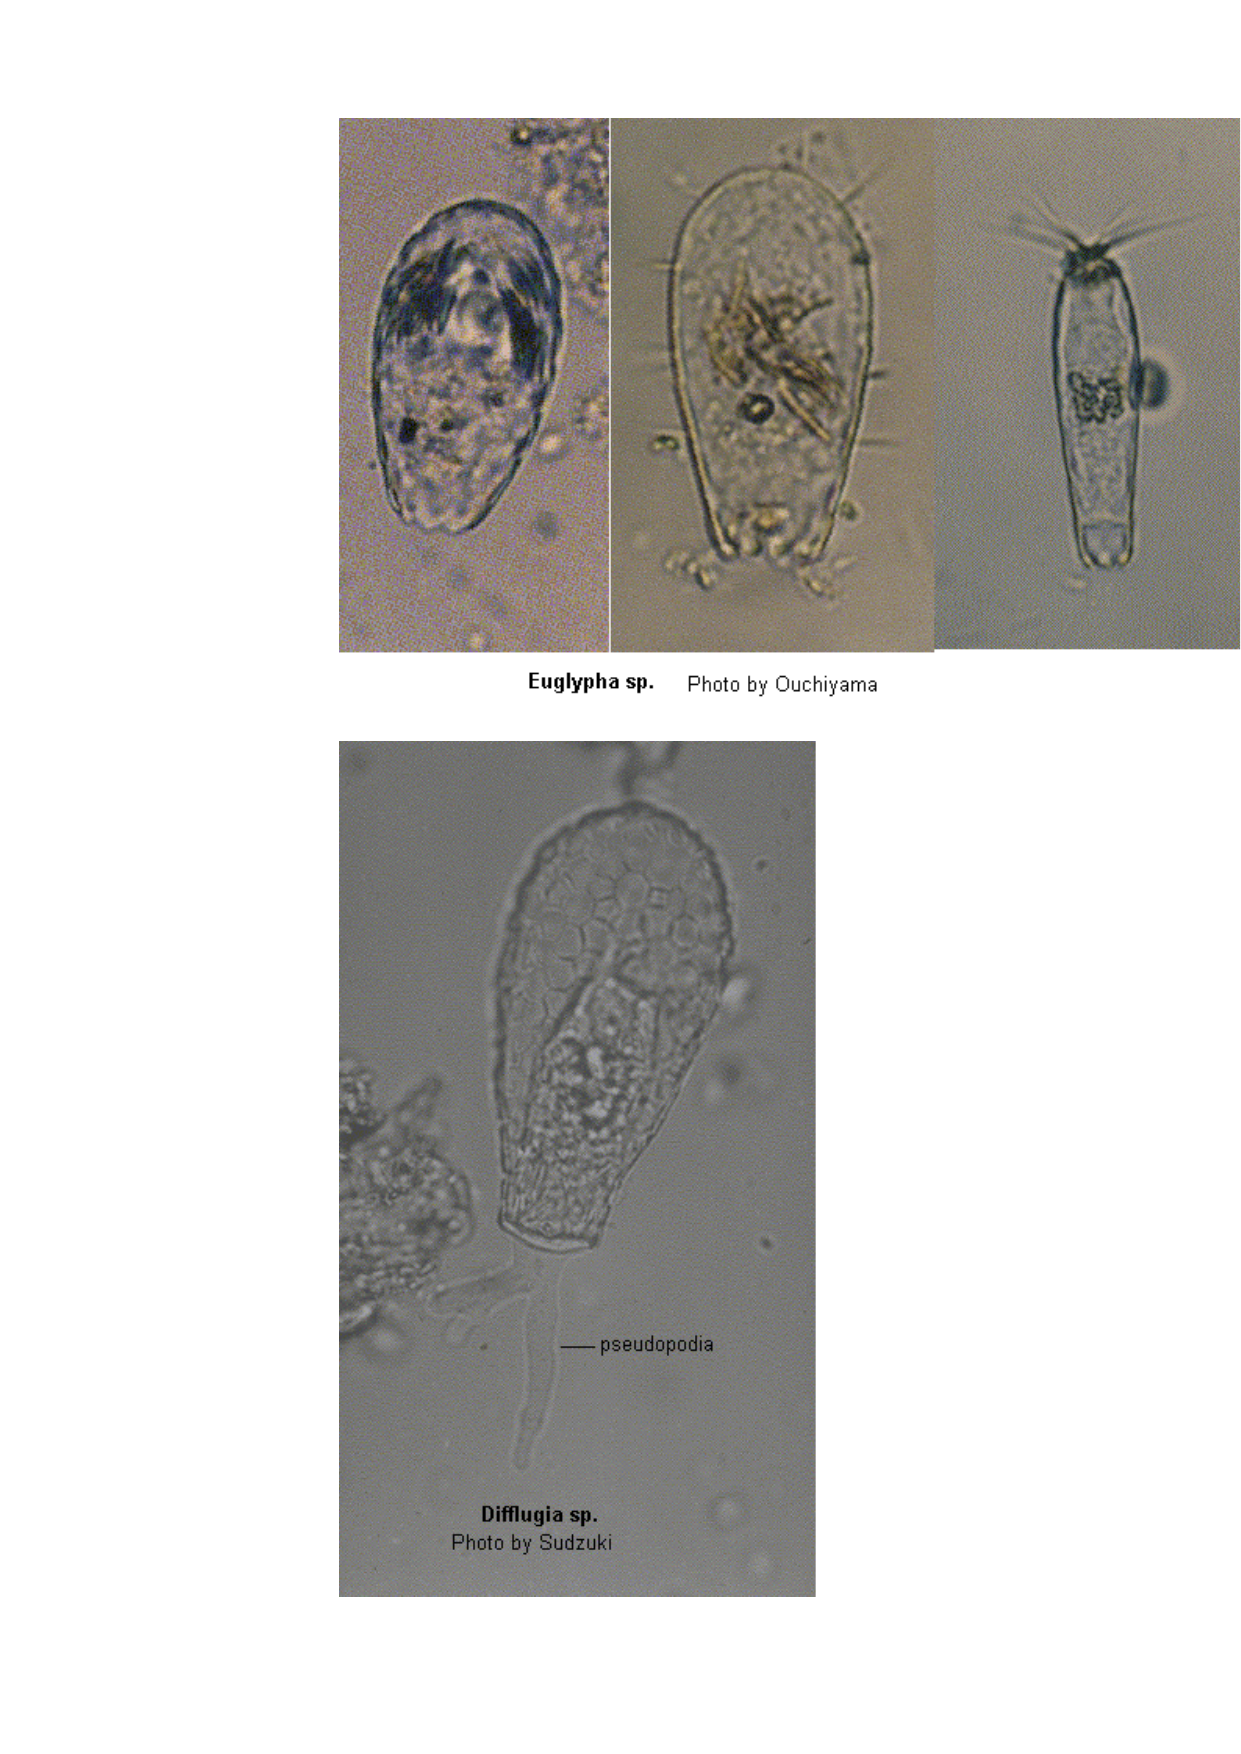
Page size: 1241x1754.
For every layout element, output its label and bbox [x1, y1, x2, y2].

picture [339, 741, 816, 1597]
picture [339, 118, 1241, 723]
